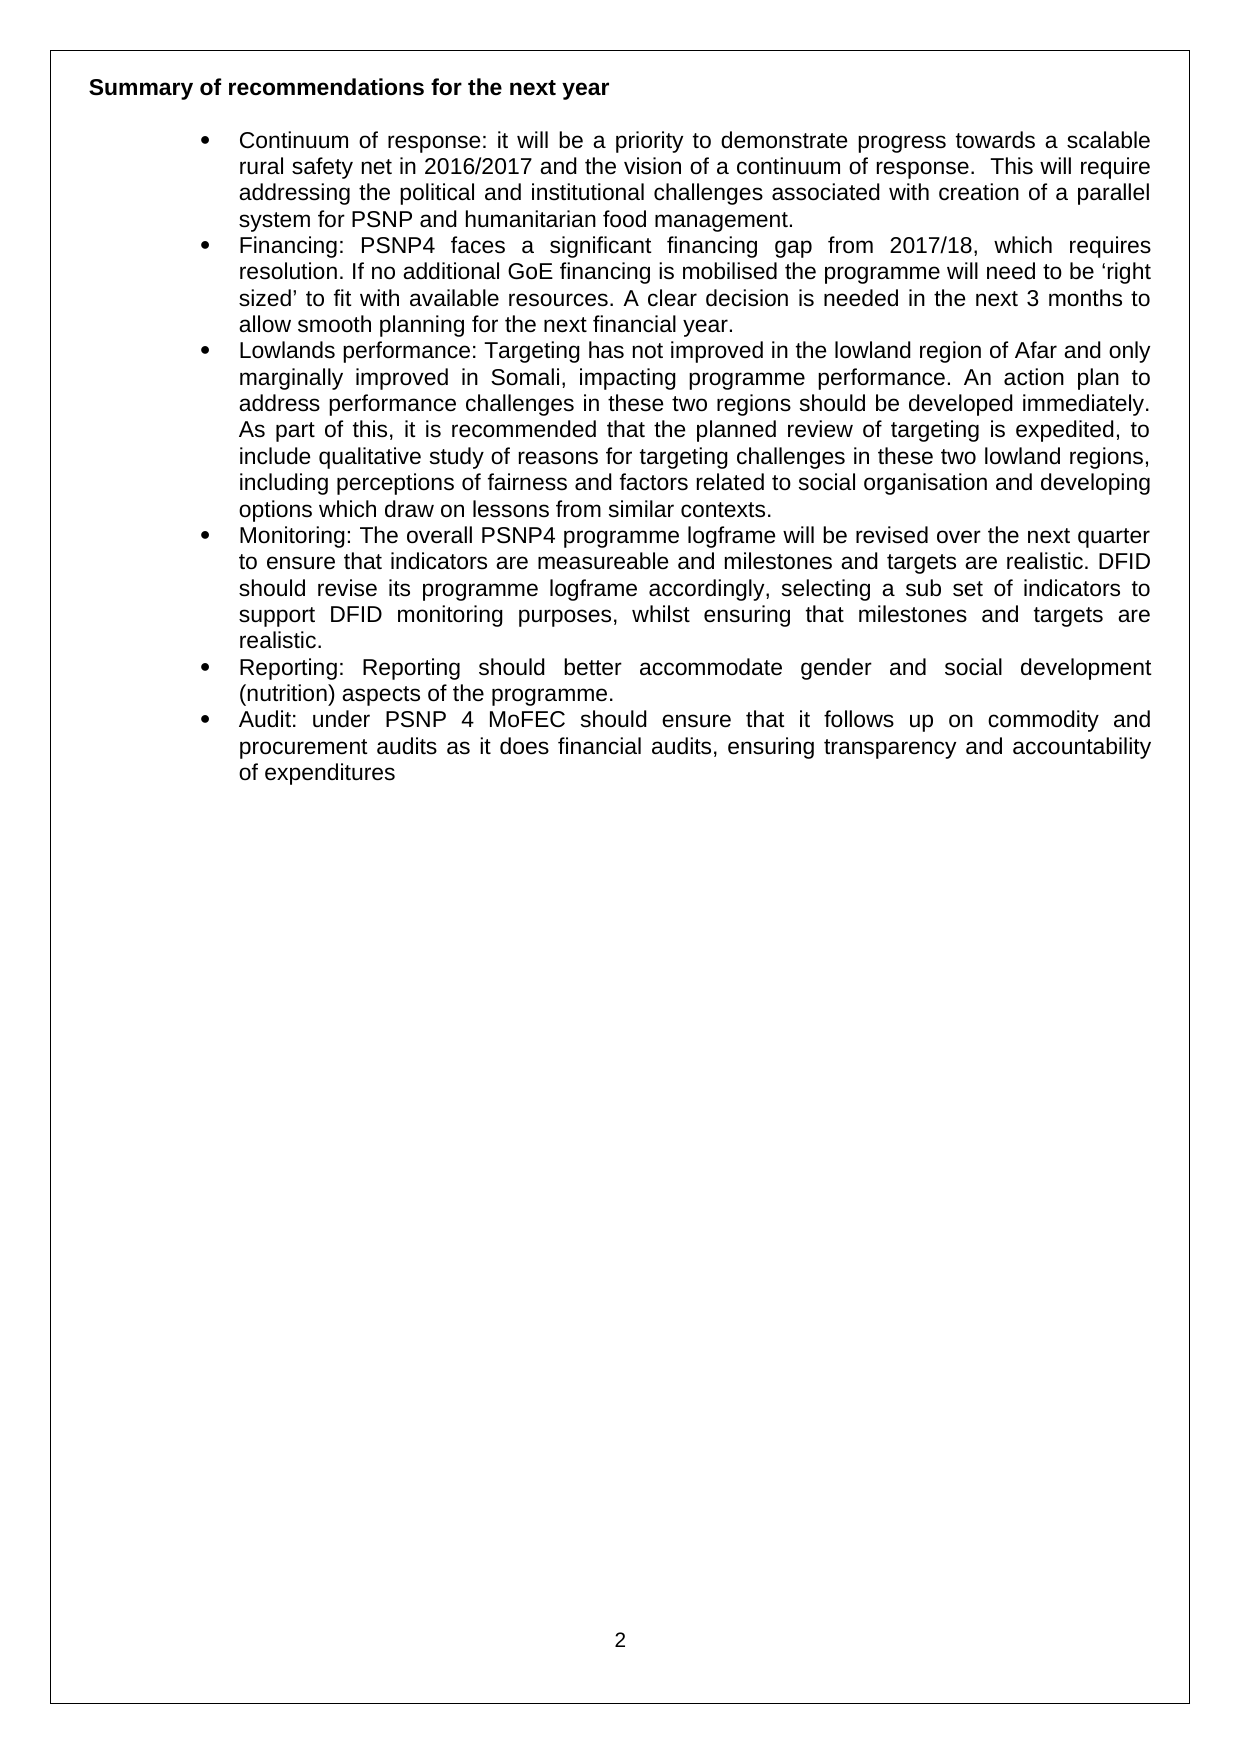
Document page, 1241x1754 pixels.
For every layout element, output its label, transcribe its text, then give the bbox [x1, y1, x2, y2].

list Reporting: Reporting should better accommodate gender and social development (nutrition) aspects of the programme. [201, 654, 1152, 706]
list Audit: under PSNP 4 MoFEC should ensure that it follows up on commodity and procurement audits as it does financial audits, ensuring transparency and accountability of expenditures [201, 706, 1152, 785]
list Financing: PSNP4 faces a significant financing gap from 2017/18, which requires resolution. If no additional GoE financing is mobilised the programme will need to be ‘right sized’ to fit with available resources. A clear decision is needed in the next 3 months to allow smooth planning for the next financial year. [201, 232, 1152, 337]
list Lowlands performance: Targeting has not improved in the lowland region of Afar and only marginally improved in Somali, impacting programme performance. An action plan to address performance challenges in these two regions should be developed immediately. As part of this, it is recommended that the planned review of targeting is expedited, to include qualitative study of reasons for targeting challenges in these two lowland regions, including perceptions of fairness and factors related to social organisation and developing options which draw on lessons from similar contexts. [201, 337, 1152, 522]
list Monitoring: The overall PSNP4 programme logframe will be revised over the next quarter to ensure that indicators are measureable and milestones and targets are realistic. DFID should revise its programme logframe accordingly, selecting a sub set of indicators to support DFID monitoring purposes, whilst ensuring that milestones and targets are realistic. [201, 522, 1152, 654]
text Summary of recommendations for the next year [89, 74, 1152, 100]
list Continuum of response: it will be a priority to demonstrate progress towards a scalable rural safety net in 2016/2017 and the vision of a continuum of response. This will require addressing the political and institutional challenges associated with creation of a parallel system for PSNP and humanitarian food management. [201, 127, 1152, 232]
